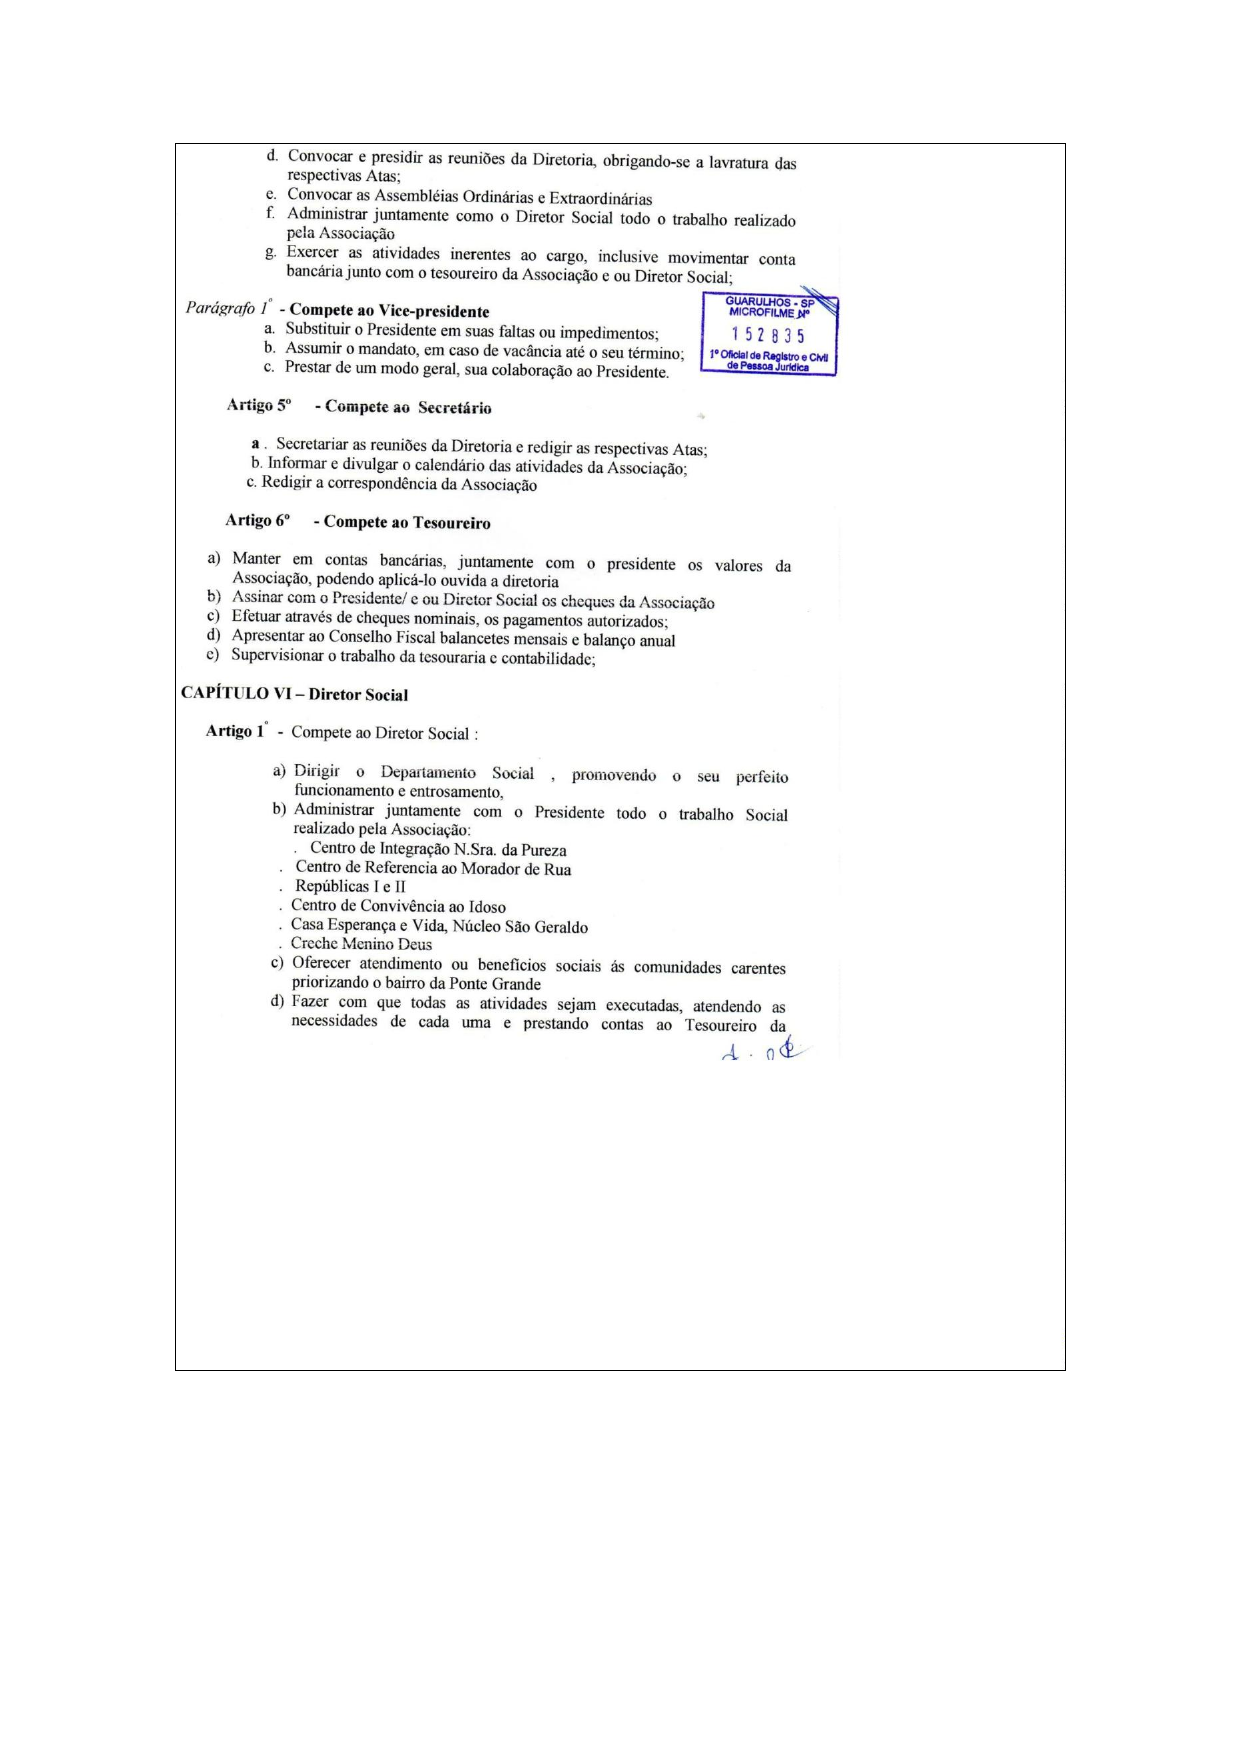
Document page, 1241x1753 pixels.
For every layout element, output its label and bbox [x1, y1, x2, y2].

picture [176, 144, 1065, 1370]
